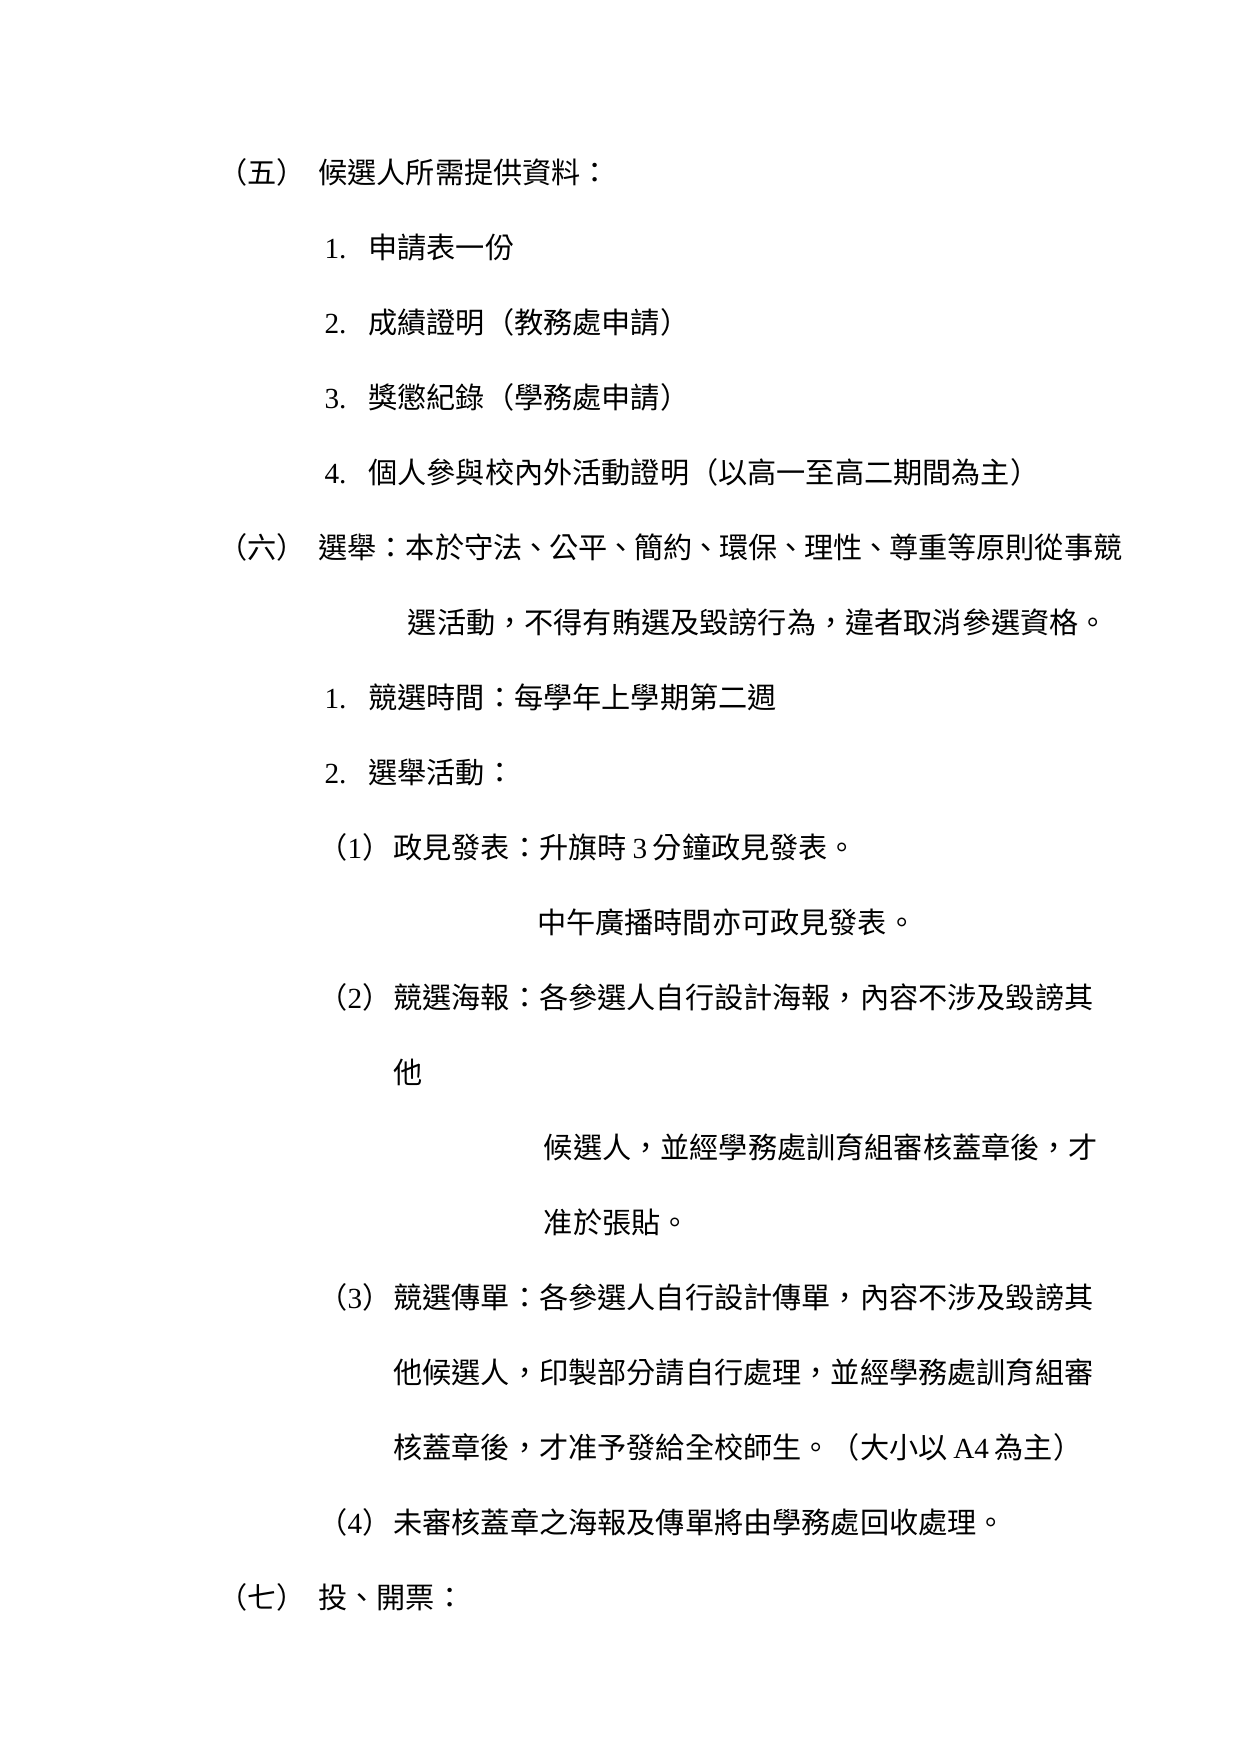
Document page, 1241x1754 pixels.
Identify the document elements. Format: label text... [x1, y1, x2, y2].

list 競選時間：每學年上學期第二週 [318, 658, 1122, 733]
text 選活動，不得有賄選及毀謗行為，違者取消參選資格。 [218, 583, 1122, 658]
list 競選傳單：各參選人自行設計傳單，內容不涉及毀謗其他候選人，印製部分請自行處理，並經學務處訓育組審核蓋章後，才准予發給全校師生。（大小以A4為主） [318, 1258, 1122, 1483]
list 候選人所需提供資料： [218, 133, 1122, 208]
list 申請表一份 [168, 208, 1122, 283]
list 成績證明（教務處申請） [168, 283, 1122, 358]
list 選舉：本於守法、公平、簡約、環保、理性、尊重等原則從事競 [218, 508, 1122, 583]
list 競選海報：各參選人自行設計海報，內容不涉及毀謗其他 [318, 958, 1122, 1108]
list 個人參與校內外活動證明（以高一至高二期間為主） [168, 433, 1122, 508]
list 未審核蓋章之海報及傳單將由學務處回收處理。 [318, 1483, 1122, 1558]
text 候選人，並經學務處訓育組審核蓋章後，才准於張貼。 [544, 1108, 1122, 1258]
list 獎懲紀錄（學務處申請） [168, 358, 1122, 433]
text 中午廣播時間亦可政見發表。 [318, 883, 1122, 958]
list 選舉活動： [318, 733, 1122, 808]
list 政見發表：升旗時3分鐘政見發表。 [318, 808, 1122, 883]
list 投、開票： [218, 1558, 1122, 1633]
